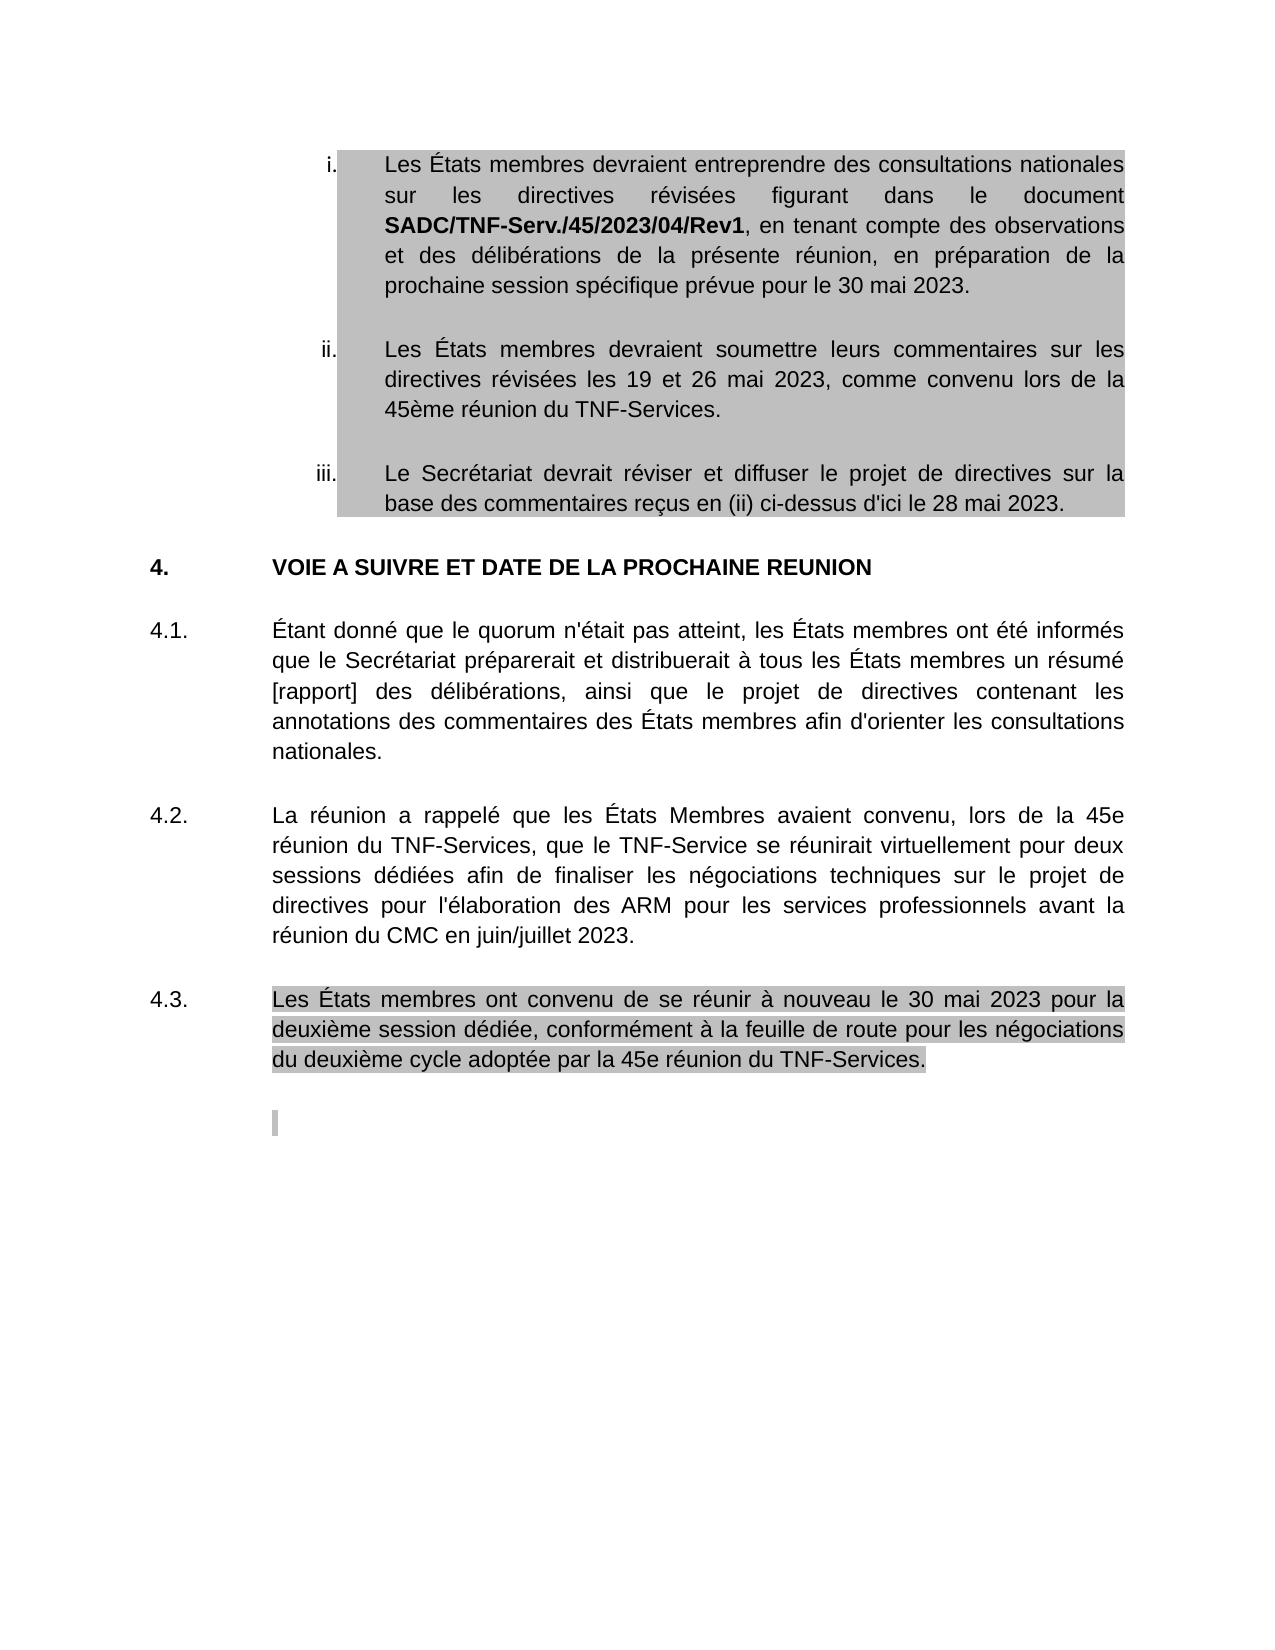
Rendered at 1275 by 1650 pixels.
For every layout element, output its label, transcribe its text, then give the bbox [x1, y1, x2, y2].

list Les États membres devraient soumettre leurs commentaires sur les directives révisées les 19 et 26 mai 2023, comme convenu lors de la 45ème réunion du TNF-Services. [337, 336, 1125, 423]
list Les États membres devraient entreprendre des consultations nationales sur les directives révisées figurant dans le document SADC/TNF-Serv./45/2023/04/Rev1, en tenant compte des observations et des délibérations de la présente réunion, en préparation de la prochaine session spécifique prévue pour le 30 mai 2023. [337, 150, 1125, 299]
list Les États membres ont convenu de se réunir à nouveau le 30 mai 2023 pour la deuxième session dédiée, conformément à la feuille de route pour les négociations du deuxième cycle adoptée par la 45e réunion du TNF-Services. [150, 986, 1125, 1073]
list Étant donné que le quorum n'était pas atteint, les États membres ont été informés que le Secrétariat préparerait et distribuerait à tous les États membres un résumé [rapport] des délibérations, ainsi que le projet de directives contenant les annotations des commentaires des États membres afin d'orienter les consultations nationales. [150, 617, 1125, 764]
list VOIE A SUIVRE ET DATE DE LA PROCHAINE REUNION [150, 554, 1125, 580]
list Le Secrétariat devrait réviser et diffuser le projet de directives sur la base des commentaires reçus en (ii) ci-dessus d'ici le 28 mai 2023. [337, 460, 1125, 517]
list La réunion a rappelé que les États Membres avaient convenu, lors de la 45e réunion du TNF-Services, que le TNF-Service se réunirait virtuellement pour deux sessions dédiées afin de finaliser les négociations techniques sur le projet de directives pour l'élaboration des ARM pour les services professionnels avant la réunion du CMC en juin/juillet 2023. [150, 802, 1125, 949]
